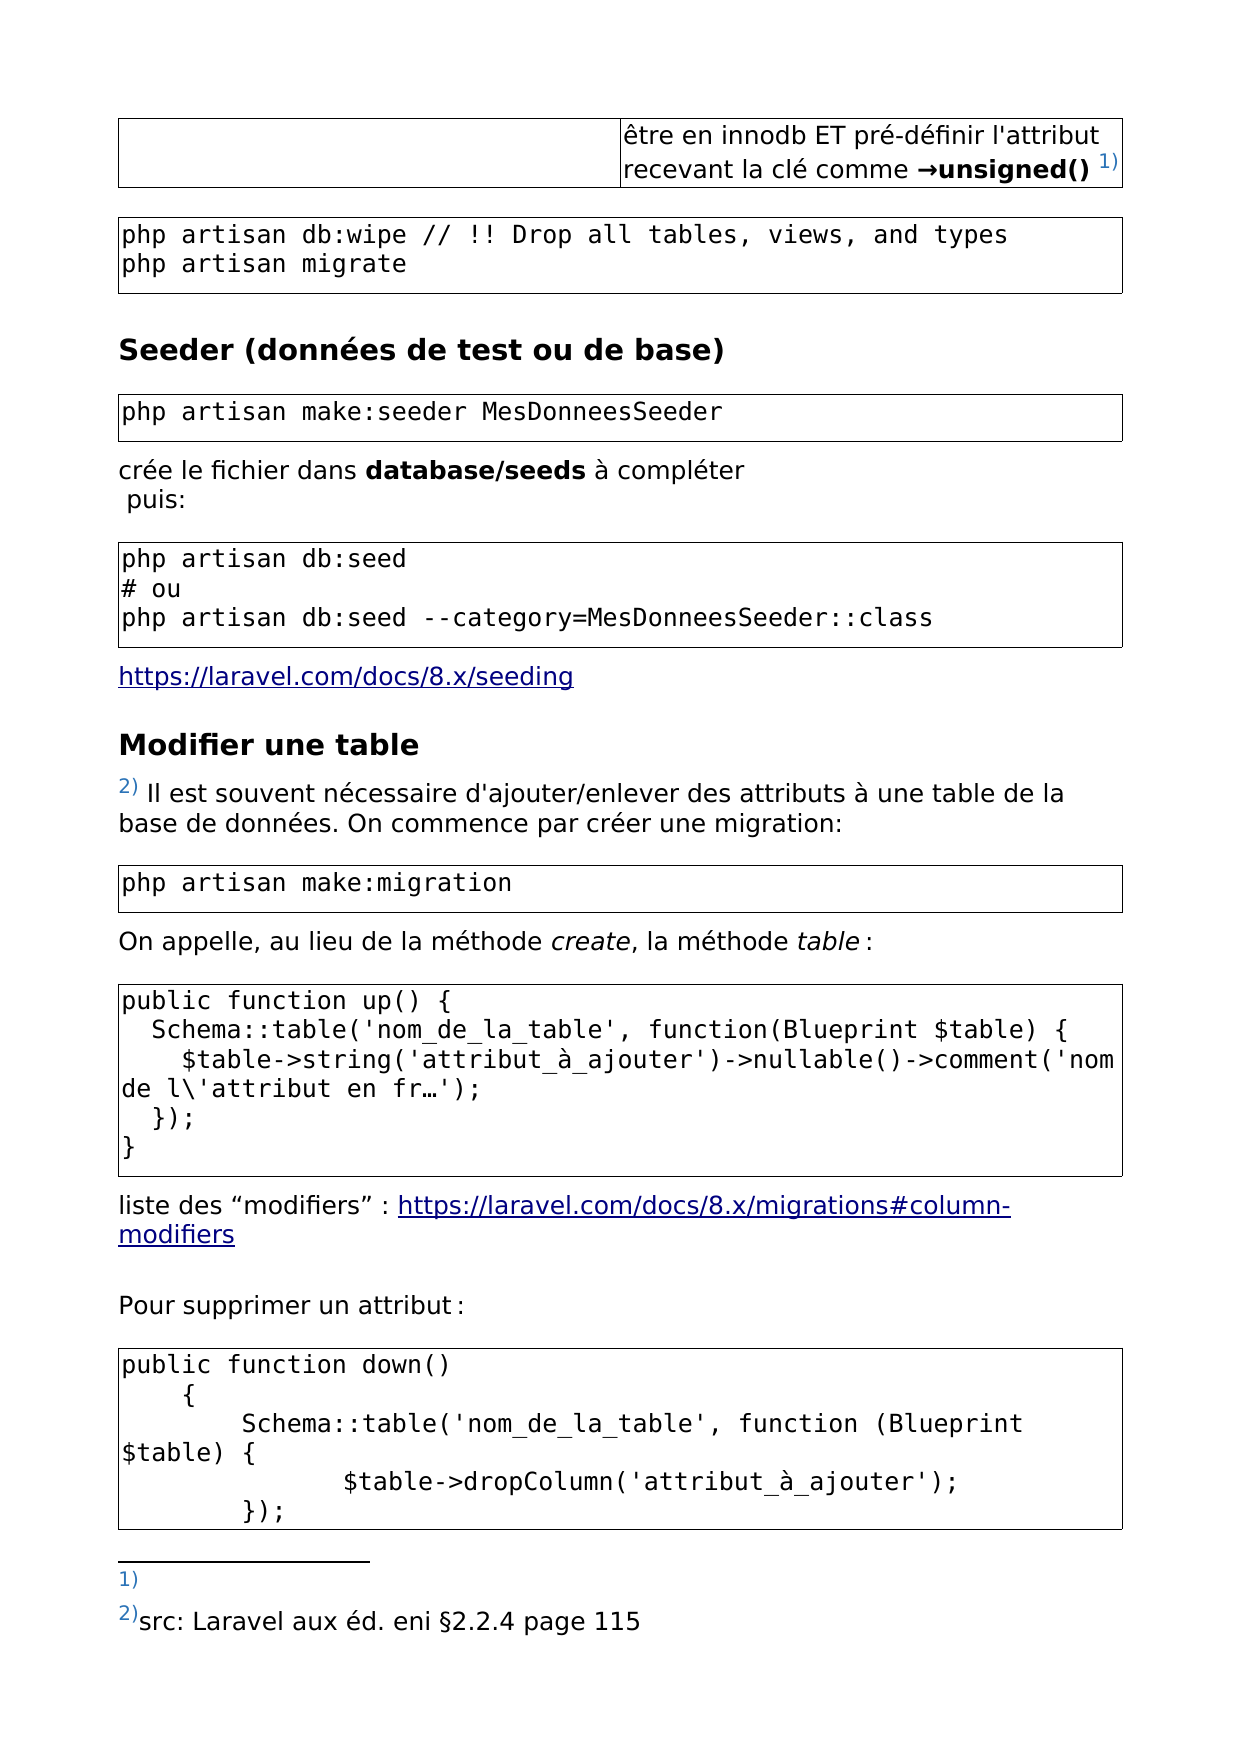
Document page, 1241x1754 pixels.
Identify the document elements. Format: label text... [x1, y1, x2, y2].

text https://laravel.com/docs/8.x/seeding [118, 662, 1122, 691]
text On appelle, au lieu de la méthode create, la méthode table : [118, 927, 1122, 956]
table_header php artisan make:migration [119, 866, 1122, 912]
subtitle Modifier une table [118, 728, 1122, 762]
text crée le fichier dans database/seeds à compléter puis: [118, 456, 1122, 514]
text Il est souvent nécessaire d'ajouter/enlever des attributs à une table de la base de données. On commence par créer une migration: [118, 775, 1122, 838]
table_header php artisan make:seeder MesDonneesSeeder [119, 395, 1122, 441]
subtitle Seeder (données de test ou de base) [118, 333, 1122, 367]
text liste des “modifiers” : https://laravel.com/docs/8.x/migrations#column-modifiers [118, 1191, 1122, 1279]
table_header php artisan db:wipe // !! Drop all tables, views, and types php artisan migrate [119, 218, 1122, 293]
text src: Laravel aux éd. eni §2.2.4 page 115 [118, 1602, 1122, 1636]
table_header [119, 119, 620, 187]
table_header être en innodb ET pré-définir l'attribut recevant la clé comme →unsigned() [621, 119, 1122, 187]
table_header php artisan db:seed # ou php artisan db:seed --category=MesDonneesSeeder::class [119, 543, 1122, 647]
table_header public function up() { Schema::table('nom_de_la_table', function(Blueprint $table) { $table->string('attribut_à_ajouter')->nullable()->comment('nom de l\'attribut en fr…'); }); } [119, 985, 1122, 1176]
text Pour supprimer un attribut : [118, 1291, 1122, 1320]
table_header public function down() { Schema::table('nom_de_la_table', function (Blueprint $table) { $table->dropColumn('attribut_à_ajouter'); }); [119, 1349, 1122, 1528]
